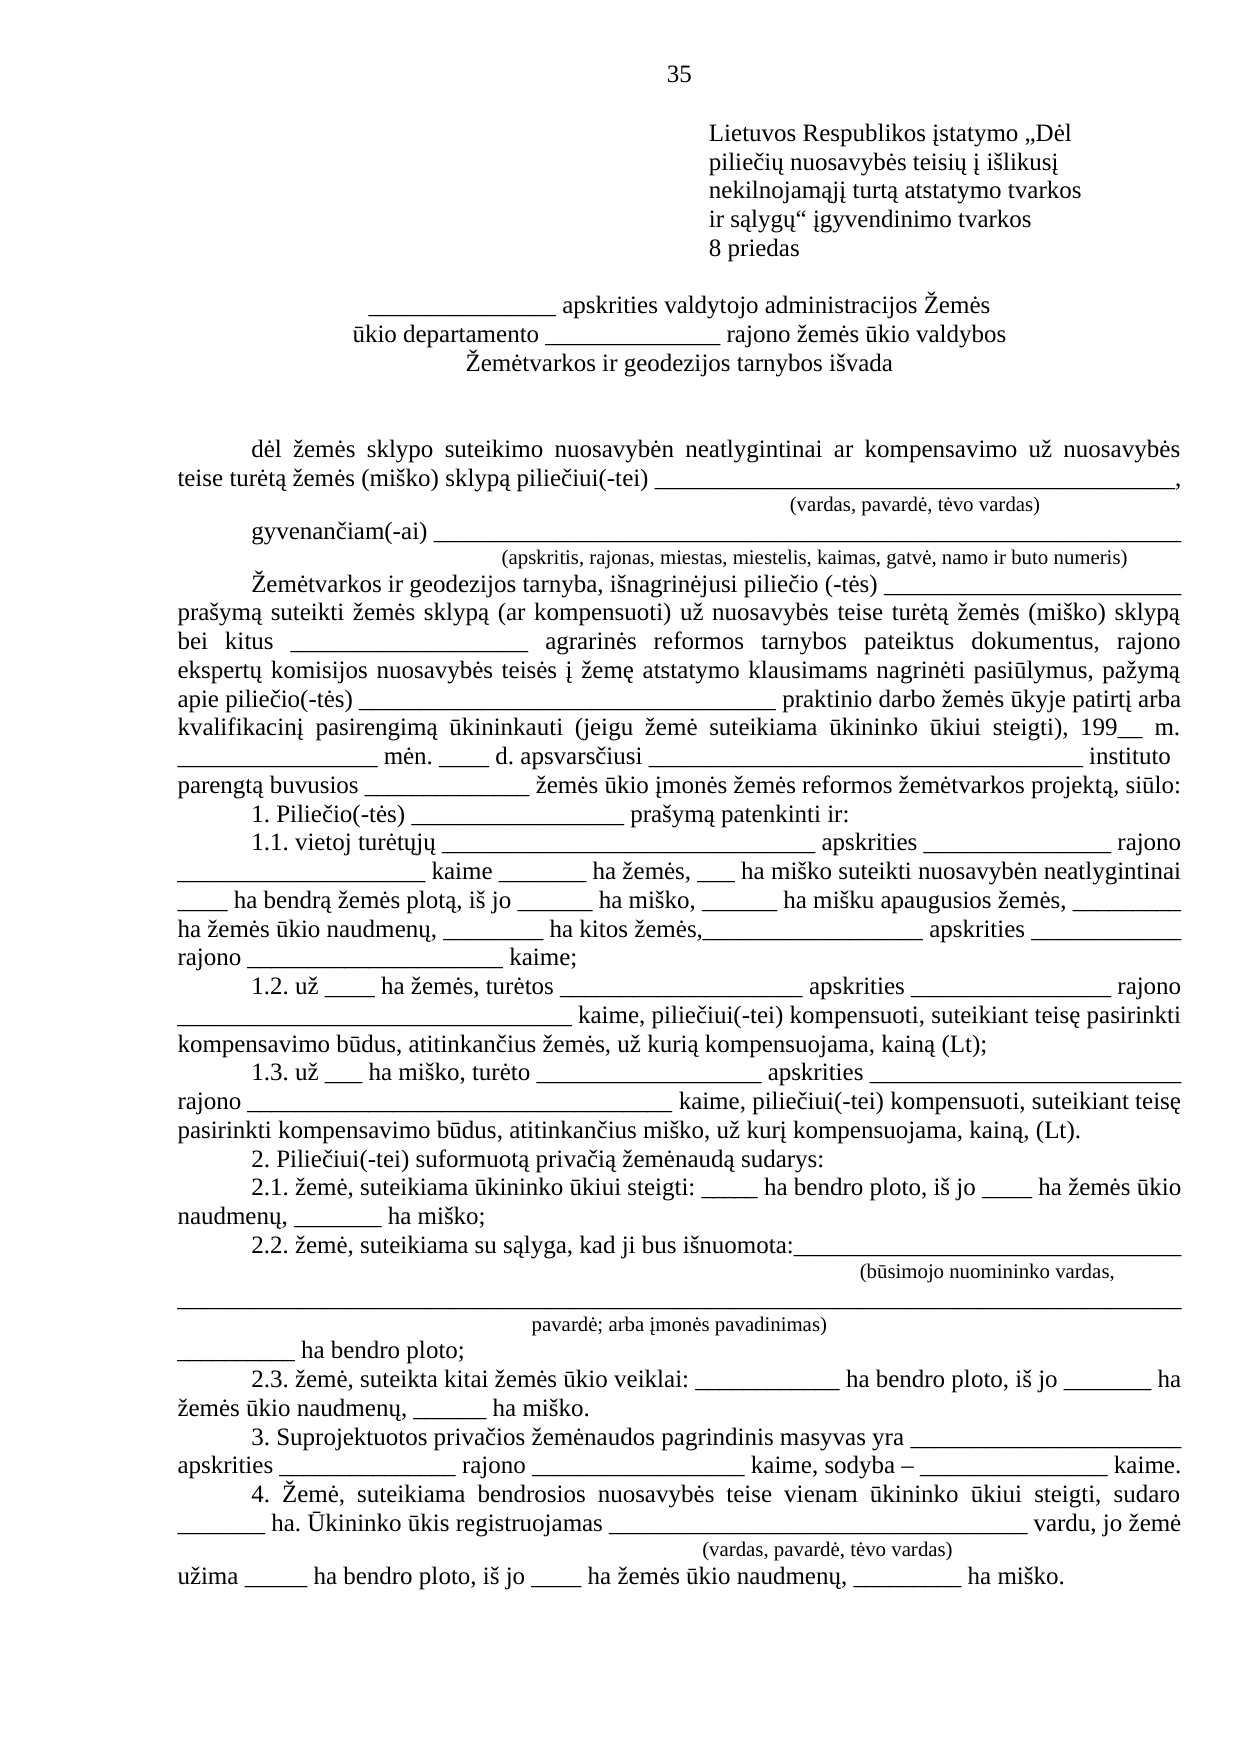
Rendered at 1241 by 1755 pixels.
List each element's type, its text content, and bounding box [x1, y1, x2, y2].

text 2.3. žemė, suteikta kitai žemės ūkio veiklai: ha bendro ploto, iš jo _______ ha [177, 1364, 1181, 1393]
text dėl žemės sklypo suteikimo nuosavybėn neatlygintinai ar kompensavimo už nuosavybės teise turėtą žemės (miško) sklypą piliečiui(-tei) , [177, 434, 1181, 492]
text užima _____ ha bendro ploto, iš jo ____ ha žemės ūkio naudmenų, ha miško. [177, 1561, 1181, 1590]
text 1.3. už ___ ha miško, turėto __________________ apskrities [177, 1057, 1181, 1086]
text parengtą buvusios žemės ūkio įmonės žemės reformos žemėtvarkos projektą, siūlo: [177, 770, 1181, 799]
text pavardė; arba įmonės pavadinimas) [177, 1312, 1181, 1336]
text žemės ūkio naudmenų, ha miško. [177, 1393, 1181, 1422]
text 4. Žemė, suteikiama bendrosios nuosavybės teise vienam ūkininko ūkiui steigti, sudaro _______ ha. Ūkininko ūkis registruojamas vardu, jo žemė [177, 1479, 1181, 1537]
text (vardas, pavardė, tėvo vardas) [177, 1537, 1181, 1561]
text kompensavimo būdus, atitinkančius žemės, už kurią kompensuojama, kainą (Lt); [177, 1029, 1181, 1057]
text Žemėtvarkos ir geodezijos tarnyba, išnagrinėjusi piliečio (-tės) [177, 569, 1181, 597]
text pasirinkti kompensavimo būdus, atitinkančius miško, už kurį kompensuojama, kainą, (Lt). [177, 1115, 1181, 1144]
text 2.2. žemė, suteikiama su sąlyga, kad ji bus išnuomota: [177, 1230, 1181, 1259]
text kaime _______ ha žemės, ___ ha miško suteikti nuosavybėn neatlygintinai [177, 856, 1181, 885]
text (vardas, pavardė, tėvo vardas) [177, 492, 1181, 516]
text nekilnojamąjį turtą atstatymo tvarkos [177, 176, 1181, 204]
text 2.1. žemė, suteikiama ūkininko ūkiui steigti: ha bendro ploto, iš jo ____ ha žemės ūkio [177, 1172, 1181, 1201]
text Lietuvos Respublikos įstatymo „Dėl [709, 118, 1181, 147]
text kaime, piliečiui(-tei) kompensuoti, suteikiant teisę pasirinkti [177, 1000, 1181, 1029]
text Žemėtvarkos ir geodezijos tarnybos išvada [177, 348, 1181, 377]
text 3. Suprojektuotos privačios žemėnaudos pagrindinis masyvas yra [177, 1422, 1181, 1451]
text rajono kaime, piliečiui(-tei) kompensuoti, suteikiant teisę [177, 1086, 1181, 1115]
text ha bendro ploto; [177, 1336, 1181, 1364]
text kvalifikacinį pasirengimą ūkininkauti (jeigu žemė suteikiama ūkininko ūkiui steigti), 199__ m. ________________ mėn. ____ d. apsvarsčiusi instituto [177, 712, 1181, 770]
text ir sąlygų“ įgyvendinimo tvarkos [177, 204, 1181, 233]
text piliečių nuosavybės teisių į išlikusį [177, 147, 1181, 176]
text (būsimojo nuomininko vardas, [177, 1259, 1181, 1283]
text apskrities rajono _________________ kaime, sodyba – _______________ kaime. [177, 1451, 1181, 1479]
text naudmenų, _______ ha miško; [177, 1201, 1181, 1230]
text 1. Piliečio(-tės) _________________ prašymą patenkinti ir: [177, 799, 1181, 827]
text 2. Piliečiui(-tei) suformuotą privačią žemėnaudą sudarys: [177, 1144, 1181, 1172]
text (apskritis, rajonas, miestas, miestelis, kaimas, gatvė, namo ir buto numeris) [177, 545, 1181, 569]
text ūkio departamento ______________ rajono žemės ūkio valdybos [177, 319, 1181, 348]
text 8 priedas [177, 233, 1181, 262]
text rajono kaime; [177, 942, 1181, 971]
text 1.1. vietoj turėtųjų apskrities _______________ rajono [177, 827, 1181, 856]
text 1.2. už ____ ha žemės, turėtos apskrities ________________ rajono [177, 971, 1181, 1000]
text ____ ha bendrą žemės plotą, iš jo ______ ha miško, ______ ha mišku apaugusios žemės, [177, 885, 1181, 914]
text ha žemės ūkio naudmenų, ________ ha kitos žemės, apskrities ____________ [177, 914, 1181, 942]
text _______________ apskrities valdytojo administracijos Žemės [177, 291, 1181, 319]
text prašymą suteikti žemės sklypą (ar kompensuoti) už nuosavybės teise turėtą žemės (miško) sklypą bei kitus ___________________ agrarinės reformos tarnybos pateiktus dokumentus, rajono ekspertų komisijos nuosavybės teisės į žemę atstatymo klausimams nagrinėti pasiūlymus, pažymą apie piliečio(-tės) praktinio darbo žemės ūkyje patirtį arba [177, 597, 1181, 712]
text gyvenančiam(-ai) [177, 516, 1181, 545]
